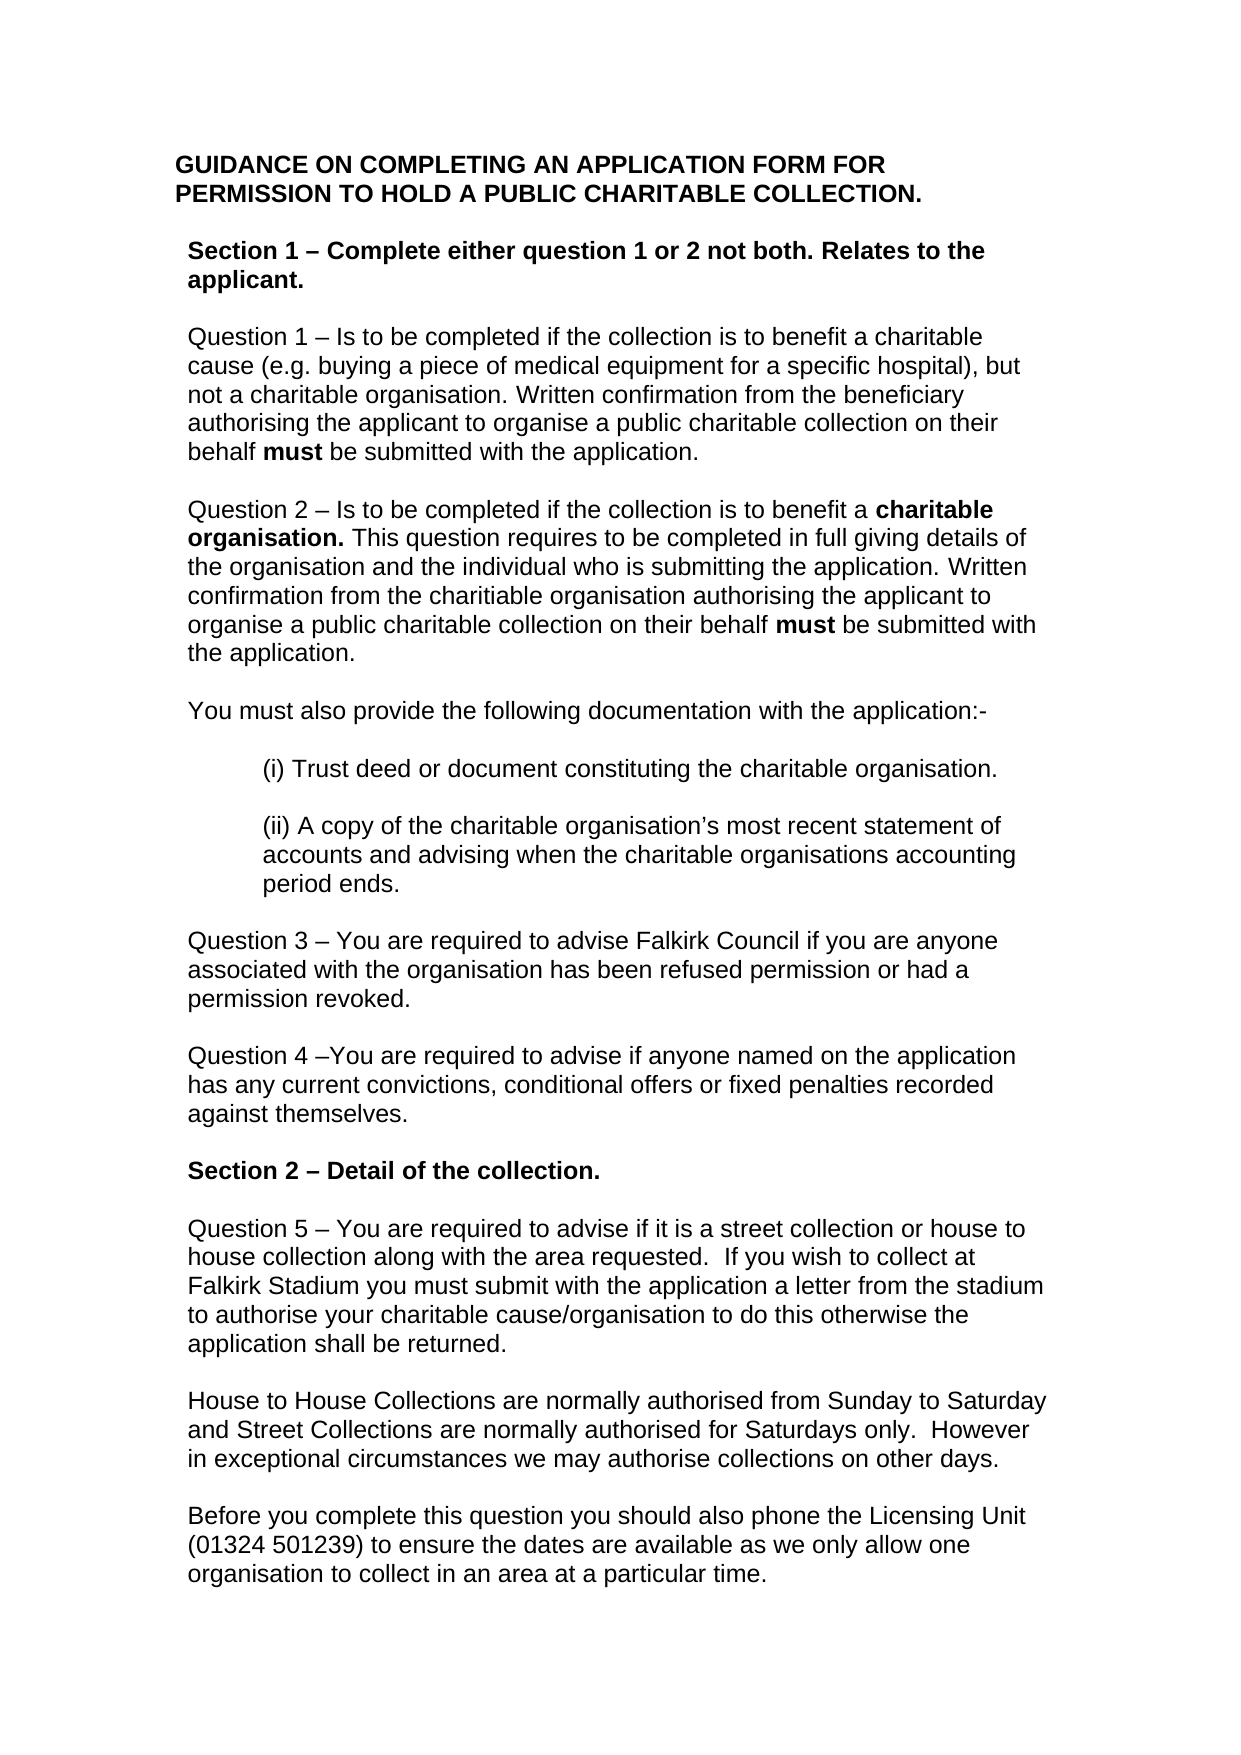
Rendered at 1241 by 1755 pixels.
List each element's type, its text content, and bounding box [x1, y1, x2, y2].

text Question 5 – You are required to advise if it is a street collection or house to house collection along with the area requested. If you wish to collect at Falkirk Stadium you must submit with the application a letter from the stadium to authorise your charitable cause/organisation to do this otherwise the application shall be returned. [187, 1214, 1047, 1357]
subtitle GUIDANCE ON COMPLETING AN APPLICATION FORM FOR PERMISSION TO HOLD A PUBLIC CHARITABLE COLLECTION. [175, 150, 1023, 207]
text Question 2 – Is to be completed if the collection is to benefit a charitable organisation. This question requires to be completed in full giving details of the organisation and the individual who is submitting the application. Written confirmation from the charitiable organisation authorising the applicant to organise a public charitable collection on their behalf must be submitted with the application. [187, 495, 1039, 667]
text Question 1 – Is to be completed if the collection is to benefit a charitable cause (e.g. buying a piece of medical equipment for a specific hospital), but not a charitable organisation. Written confirmation from the beneficiary authorising the applicant to organise a public charitable collection on their behalf must be submitted with the application. [187, 322, 1023, 466]
list A copy of the charitable organisation’s most recent statement of accounts and advising when the charitable organisations accounting period ends. [262, 811, 1018, 897]
text House to House Collections are normally authorised from Sunday to Saturday and Street Collections are normally authorised for Saturdays only. However in exceptional circumstances we may authorise collections on other days. [187, 1386, 1049, 1472]
text Section 1 – Complete either question 1 or 2 not both. Relates to the applicant. [187, 236, 1023, 293]
text Before you complete this question you should also phone the Licensing Unit (01324 501239) to ensure the dates are available as we only allow one organisation to collect in an area at a particular time. [187, 1501, 1029, 1587]
text You must also provide the following documentation with the application:- [187, 696, 1066, 725]
text Question 4 –You are required to advise if anyone named on the application has any current convictions, conditional offers or fixed penalties recorded against themselves. [187, 1041, 1019, 1127]
subtitle Section 2 – Detail of the collection. [187, 1156, 1066, 1185]
list Trust deed or document constituting the charitable organisation. [262, 753, 1066, 782]
text Question 3 – You are required to advise Falkirk Council if you are anyone associated with the organisation has been refused permission or had a permission revoked. [187, 926, 1001, 1012]
